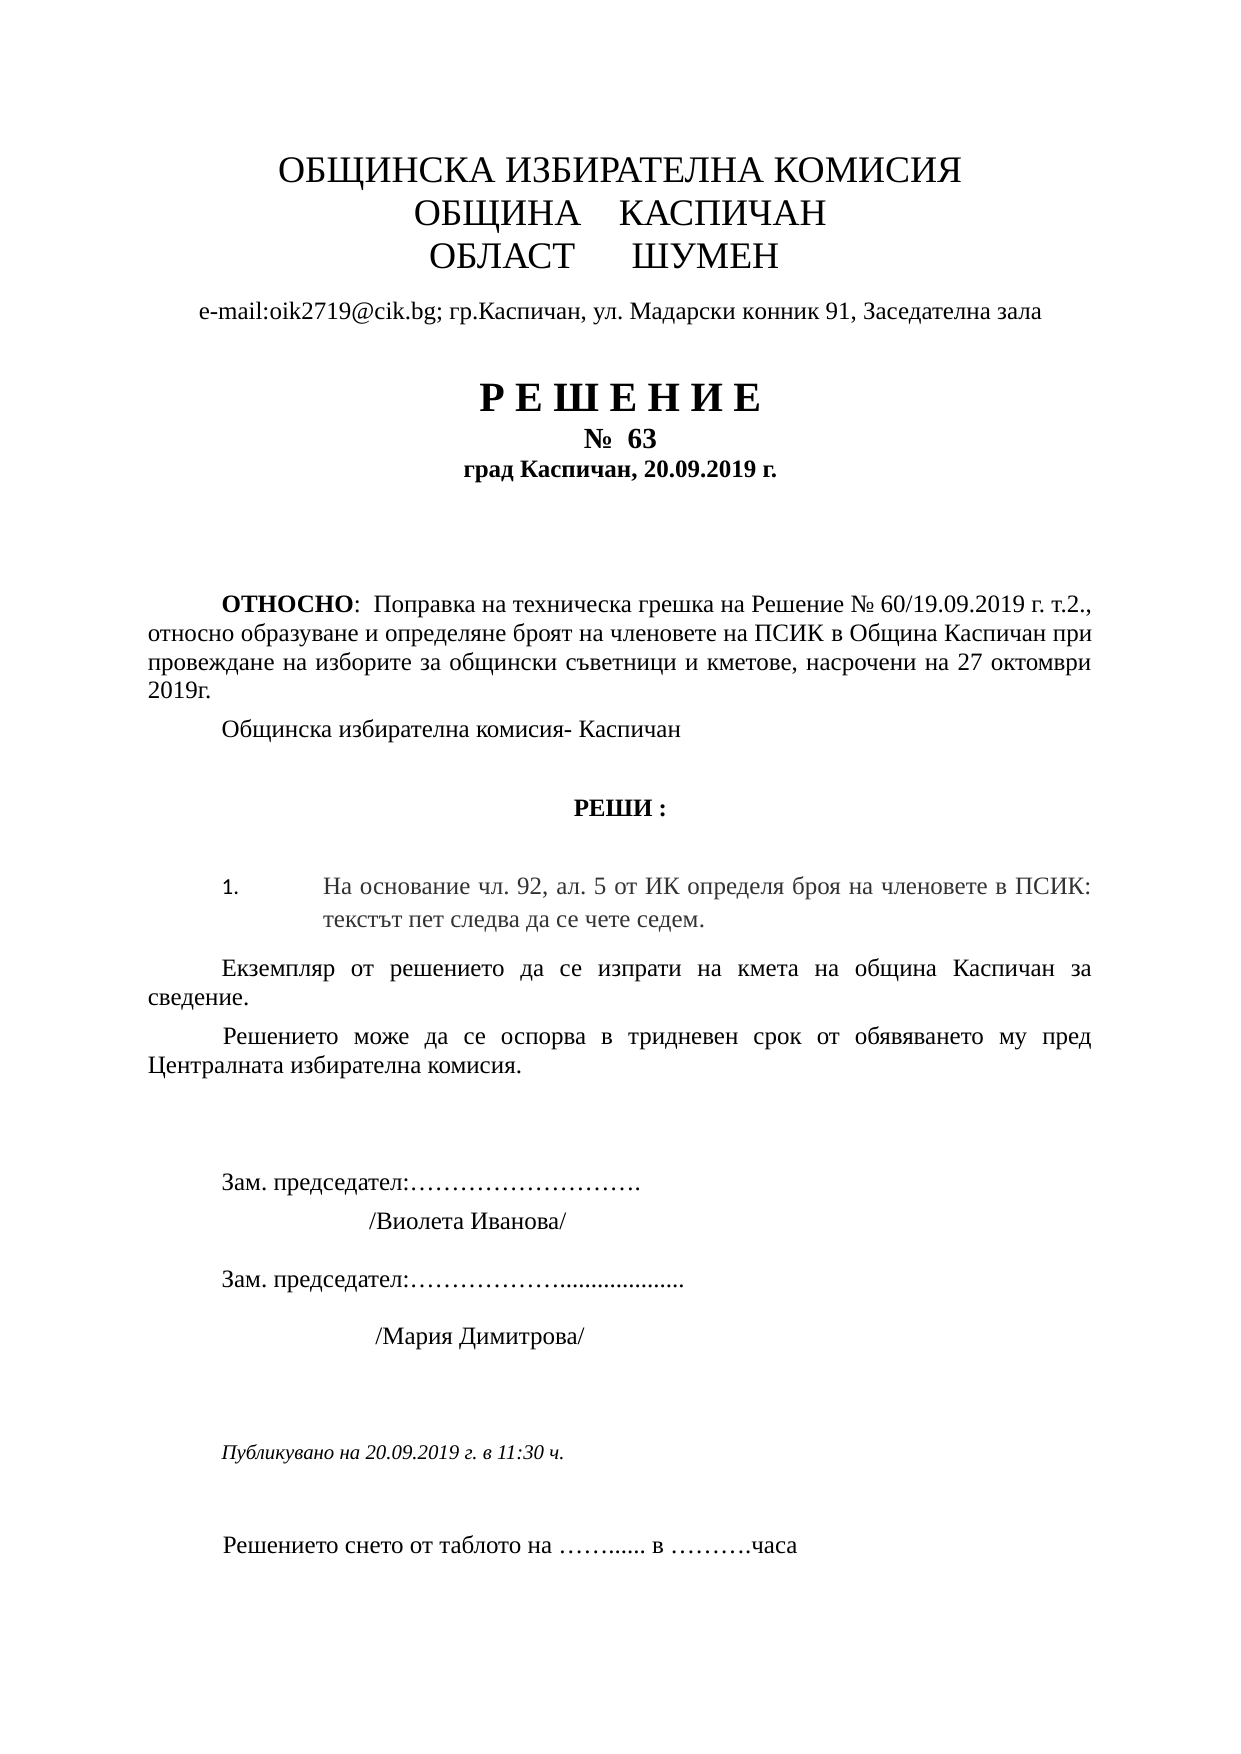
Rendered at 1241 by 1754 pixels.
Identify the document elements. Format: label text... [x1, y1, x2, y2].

text Зам. председател:………………………. [148, 1167, 1093, 1196]
text Решението снето от таблото на ……...... в ……….часа [223, 1530, 1093, 1558]
text Общинска избирателна комисия- Каспичан [148, 714, 1093, 743]
text Публикувано на 20.09.2019 г. в 11:30 ч. [148, 1440, 1093, 1464]
text ОБЩИНСКА ИЗБИРАТЕЛНА КОМИСИЯ [148, 148, 1093, 191]
text ОБЩИНА КАСПИЧАН [148, 191, 1093, 234]
text e-mail:oik2719@cik.bg; гр.Каспичан, ул. Мадарски конник 91, Заседателна зала [148, 296, 1093, 325]
text РЕШИ : [148, 793, 1093, 822]
text ОТНОСНО: Поправка на техническа грешка на Решение № 60/19.09.2019 г. т.2., относно образуване и определяне броят на членовете на ПСИК в Община Каспичан при провеждане на изборите за общински съветници и кметове, насрочени на 27 октомври 2019г. [148, 589, 1093, 704]
text Зам. председател:……………….................... [148, 1264, 1093, 1321]
text ОБЛАСТ ШУМЕН [148, 234, 1093, 277]
text град Каспичан, 20.09.2019 г. [148, 454, 1093, 483]
text Р Е Ш Е Н И Е [148, 373, 1093, 421]
text Решението може да се оспорва в тридневен срок от обявяването му пред Централната избирателна комисия. [148, 1021, 1093, 1078]
text /Мария Димитрова/ [148, 1321, 1093, 1350]
list На основание чл. 92, ал. 5 от ИК определя броя на членовете в ПСИК: текстът пет следва да се чете седем. [221, 871, 1093, 933]
text № 63 [148, 421, 1093, 454]
text Екземпляр от решението да се изпрати на кмета на община Каспичан за сведение. [148, 953, 1093, 1011]
text /Виолета Иванова/ [221, 1206, 1093, 1235]
